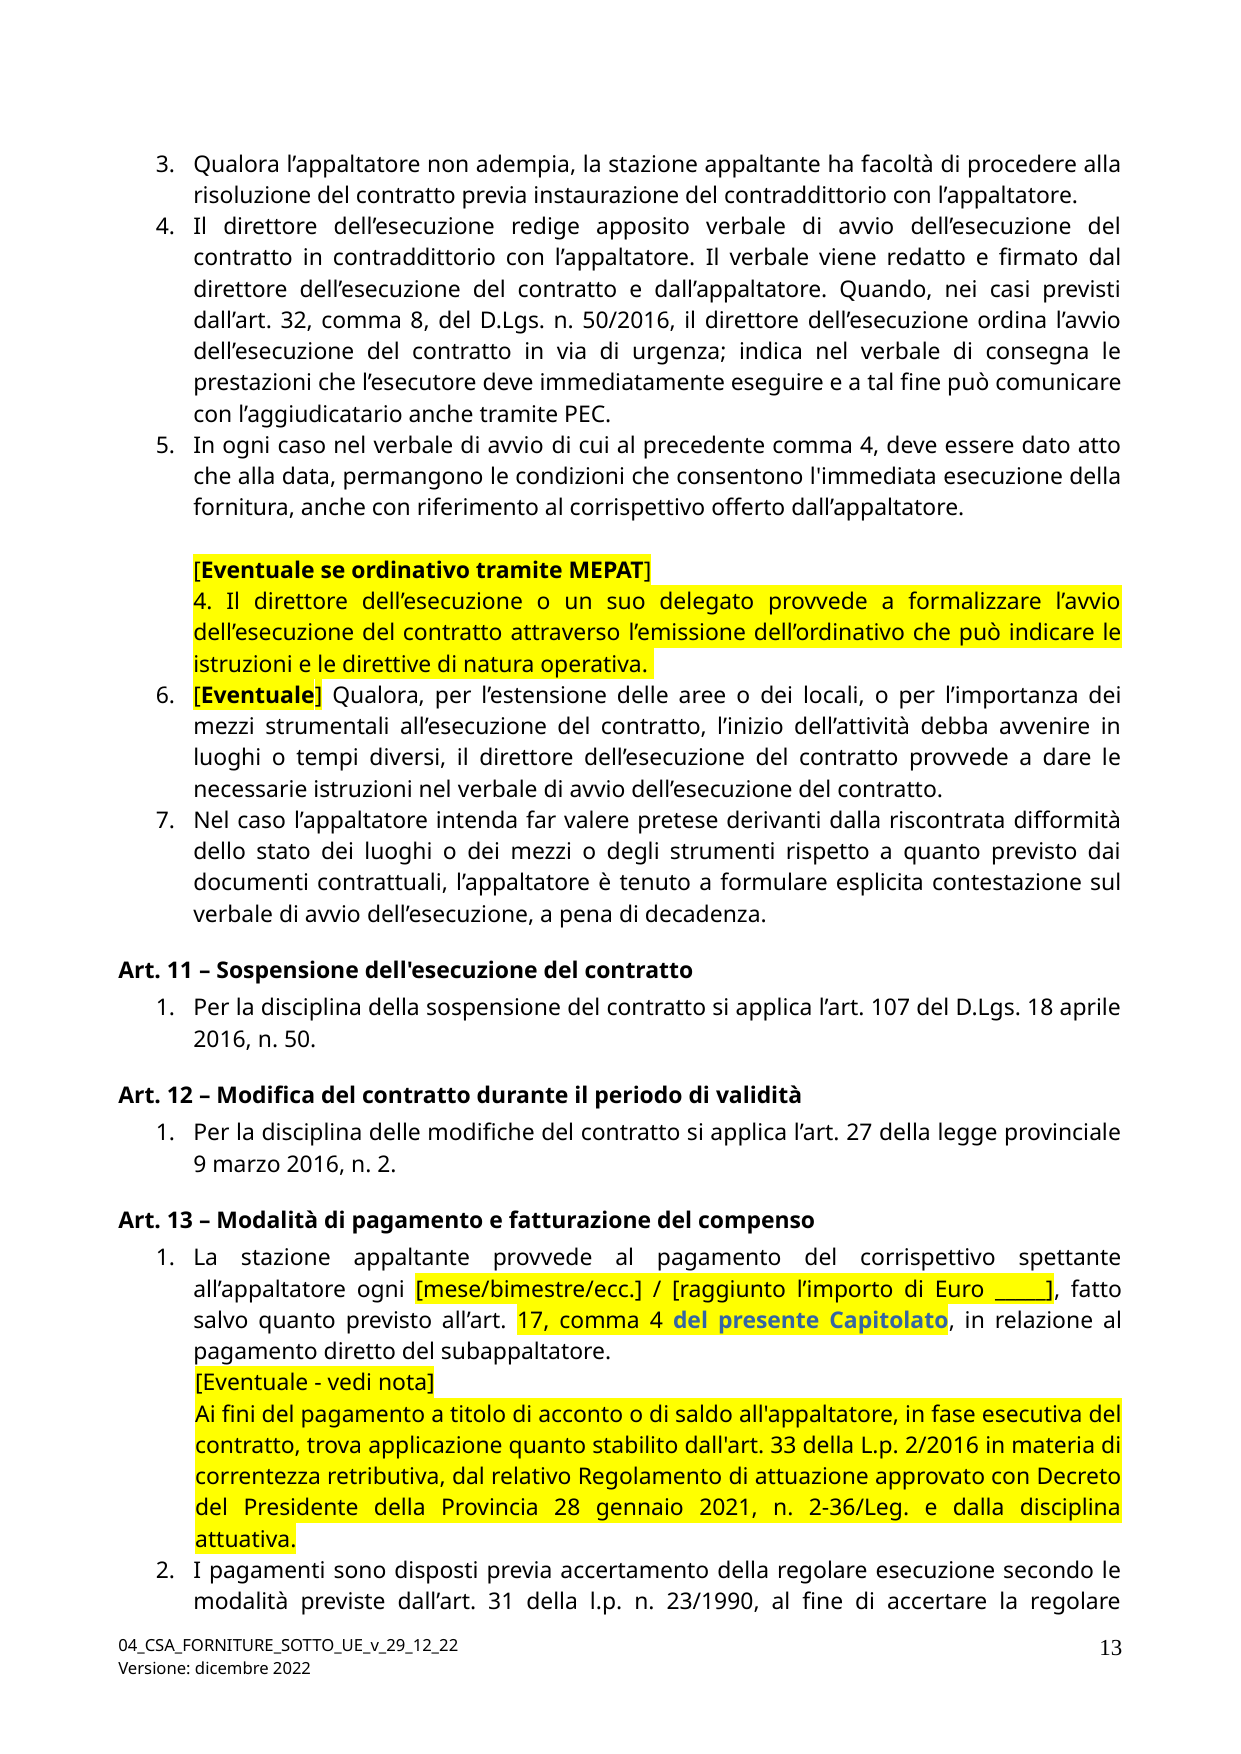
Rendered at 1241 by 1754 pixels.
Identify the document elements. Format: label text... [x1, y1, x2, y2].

list Il direttore dell’esecuzione redige apposito verbale di avvio dell’esecuzione del contratto in contraddittorio con l’appaltatore. Il verbale viene redatto e firmato dal direttore dell’esecuzione del contratto e dall’appaltatore. Quando, nei casi previsti dall’art. 32, comma 8, del D.Lgs. n. 50/2016, il direttore dell’esecuzione ordina l’avvio dell’esecuzione del contratto in via di urgenza; indica nel verbale di consegna le prestazioni che l’esecutore deve immediatamente eseguire e a tal fine può comunicare con l’aggiudicatario anche tramite PEC. [156, 210, 1122, 429]
list 4. Il direttore dell’esecuzione o un suo delegato provvede a formalizzare l’avvio dell’esecuzione del contratto attraverso l’emissione dell’ordinativo che può indicare le istruzioni e le direttive di natura operativa. [156, 585, 1122, 679]
list [Eventuale - vedi nota] [153, 1366, 1122, 1398]
list Per la disciplina della sospensione del contratto si applica l’art. 107 del D.Lgs. 18 aprile 2016, n. 50. [156, 991, 1122, 1054]
list In ogni caso nel verbale di avvio di cui al precedente comma 4, deve essere dato atto che alla data, permangono le condizioni che consentono l'immediata esecuzione della fornitura, anche con riferimento al corrispettivo offerto dall’appaltatore. [156, 429, 1122, 523]
list La stazione appaltante provvede al pagamento del corrispettivo spettante all’appaltatore ogni [mese/bimestre/ecc.] / [raggiunto l’importo di Euro _____], fatto salvo quanto previsto all’art. 17, comma 4 del presente Capitolato, in relazione al pagamento diretto del subappaltatore. [156, 1241, 1122, 1366]
subtitle Art. 11 – Sospensione dell'esecuzione del contratto [118, 954, 1122, 985]
subtitle Art. 12 – Modifica del contratto durante il periodo di validità [118, 1079, 1122, 1110]
list I pagamenti sono disposti previa accertamento della regolare esecuzione secondo le modalità previste dall’art. 31 della l.p. n. 23/1990, al fine di accertare la regolare [156, 1554, 1122, 1616]
list Qualora l’appaltatore non adempia, la stazione appaltante ha facoltà di procedere alla risoluzione del contratto previa instaurazione del contraddittorio con l’appaltatore. [156, 148, 1122, 210]
list [Eventuale se ordinativo tramite MEPAT] [156, 554, 1122, 585]
list Nel caso l’appaltatore intenda far valere pretese derivanti dalla riscontrata difformità dello stato dei luoghi o dei mezzi o degli strumenti rispetto a quanto previsto dai documenti contrattuali, l’appaltatore è tenuto a formulare esplicita contestazione sul verbale di avvio dell’esecuzione, a pena di decadenza. [156, 804, 1122, 929]
list [Eventuale] Qualora, per l’estensione delle aree o dei locali, o per l’importanza dei mezzi strumentali all’esecuzione del contratto, l’inizio dell’attività debba avvenire in luoghi o tempi diversi, il direttore dell’esecuzione del contratto provvede a dare le necessarie istruzioni nel verbale di avvio dell’esecuzione del contratto. [156, 679, 1122, 804]
subtitle Art. 13 – Modalità di pagamento e fatturazione del compenso [118, 1204, 1122, 1235]
list Ai fini del pagamento a titolo di acconto o di saldo all'appaltatore, in fase esecutiva del contratto, trova applicazione quanto stabilito dall'art. 33 della L.p. 2/2016 in materia di correntezza retributiva, dal relativo Regolamento di attuazione approvato con Decreto del Presidente della Provincia 28 gennaio 2021, n. 2-36/Leg. e dalla disciplina attuativa. [153, 1398, 1122, 1554]
list Per la disciplina delle modifiche del contratto si applica l’art. 27 della legge provinciale 9 marzo 2016, n. 2. [156, 1116, 1122, 1179]
